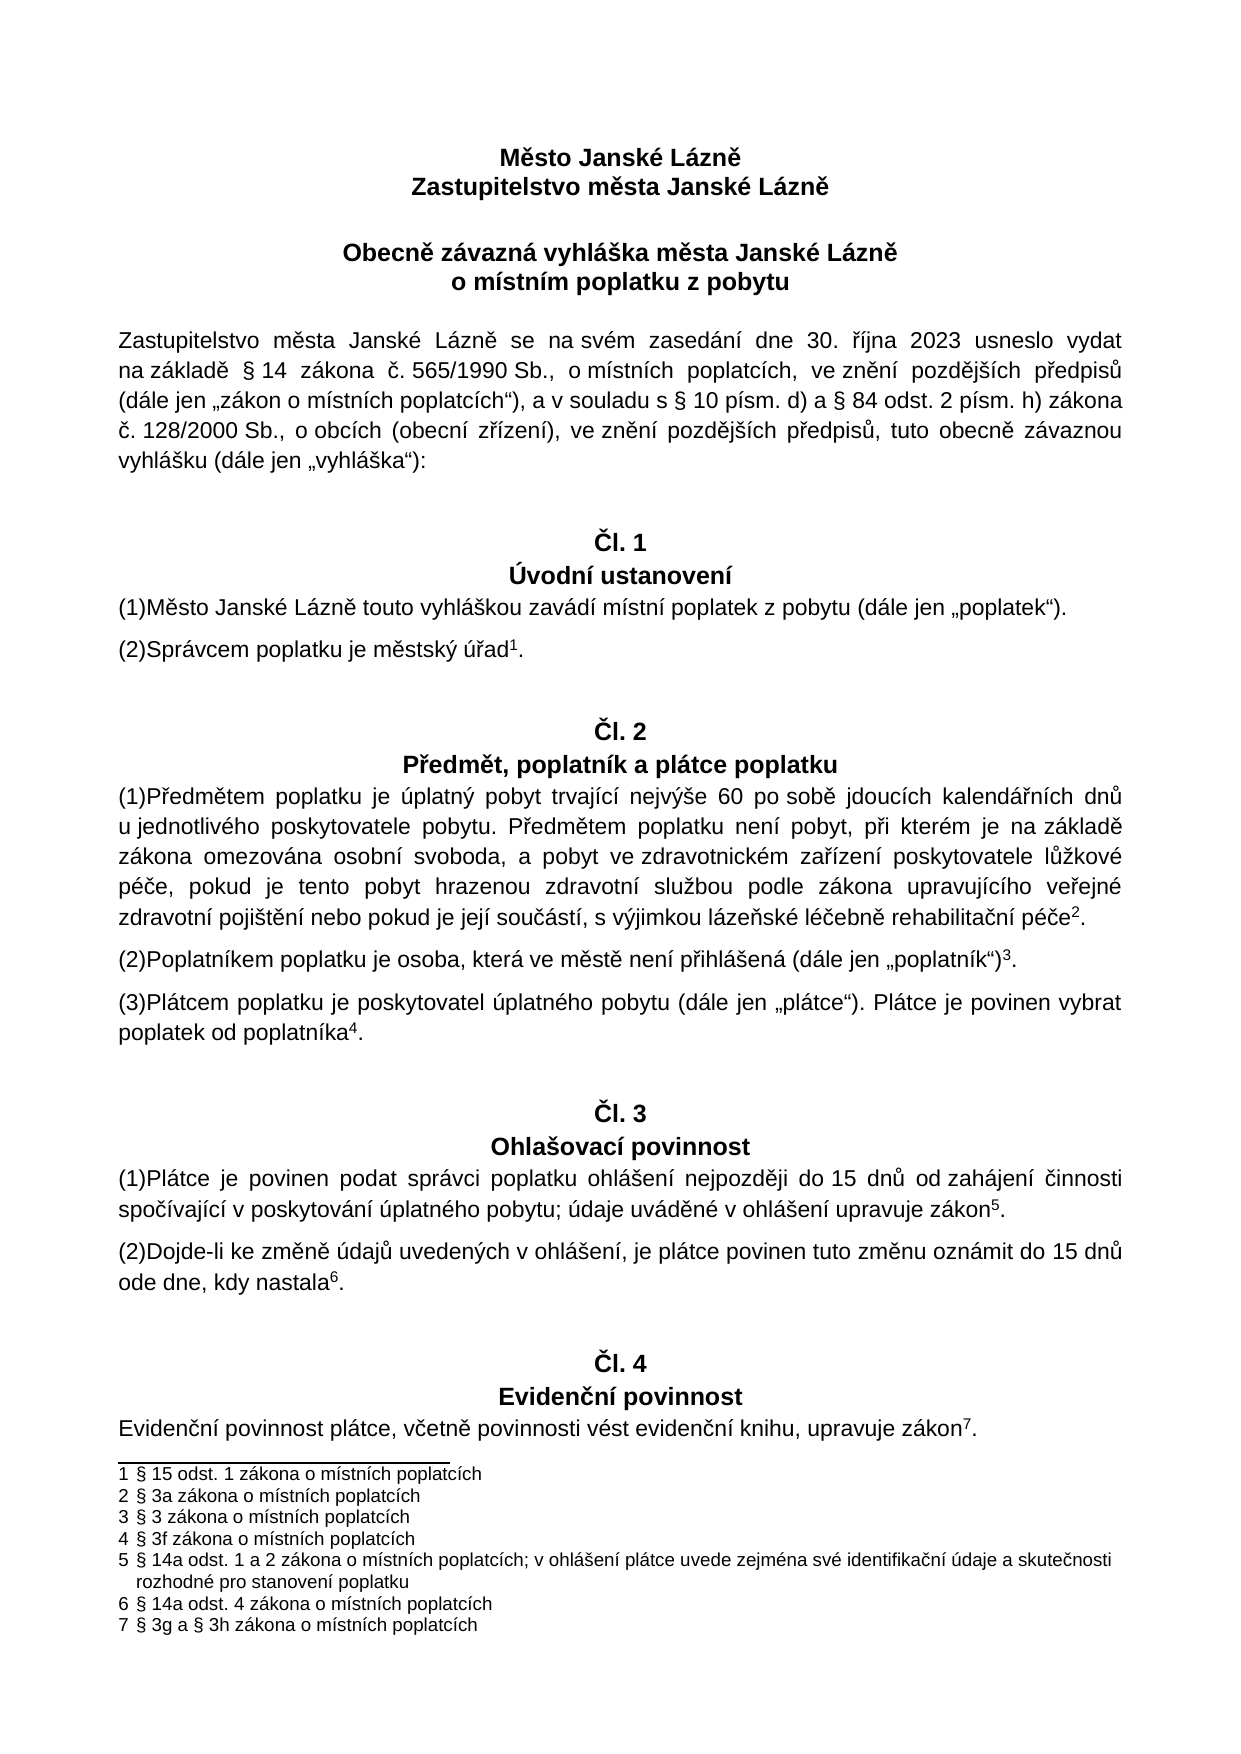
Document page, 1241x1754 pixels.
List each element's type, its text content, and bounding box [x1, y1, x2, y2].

list Předmětem poplatku je úplatný pobyt trvající nejvýše 60 po sobě jdoucích kalendářních dnů u jednotlivého poskytovatele pobytu. Předmětem poplatku není pobyt, při kterém je na základě zákona omezována osobní svoboda, a pobyt ve zdravotnickém zařízení poskytovatele lůžkové péče, pokud je tento pobyt hrazenou zdravotní službou podle zákona upravujícího veřejné zdravotní pojištění nebo pokud je její součástí, s výjimkou lázeňské léčebně rehabilitační péče. [118, 783, 1122, 930]
subtitle Čl. 4 Evidenční povinnost [118, 1349, 1122, 1411]
list § 14a odst. 4 zákona o místních poplatcích [118, 1592, 1122, 1614]
text Evidenční povinnost plátce, včetně povinnosti vést evidenční knihu, upravuje zákon. [118, 1415, 1122, 1441]
subtitle Čl. 3 Ohlašovací povinnost [118, 1099, 1122, 1161]
list § 3f zákona o místních poplatcích [118, 1528, 1122, 1549]
text § 3g a § 3h zákona o místních poplatcích [118, 1614, 1122, 1635]
list § 14a odst. 1 a 2 zákona o místních poplatcích; v ohlášení plátce uvede zejména své identifikační údaje a skutečnosti rozhodné pro stanovení poplatku [118, 1549, 1122, 1592]
list Správcem poplatku je městský úřad. [118, 636, 1122, 663]
list Město Janské Lázně touto vyhláškou zavádí místní poplatek z pobytu (dále jen „poplatek“). [118, 594, 1122, 620]
subtitle Čl. 1 Úvodní ustanovení [118, 528, 1122, 589]
subtitle Obecně závazná vyhláška města Janské Lázně o místním poplatku z pobytu [118, 238, 1122, 295]
list Plátce je povinen podat správci poplatku ohlášení nejpozději do 15 dnů od zahájení činnosti spočívající v poskytování úplatného pobytu; údaje uváděné v ohlášení upravuje zákon. [118, 1165, 1122, 1222]
list Plátcem poplatku je poskytovatel úplatného pobytu (dále jen „plátce“). Plátce je povinen vybrat poplatek od poplatníka. [118, 989, 1122, 1046]
list Dojde-li ke změně údajů uvedených v ohlášení, je plátce povinen tuto změnu oznámit do 15 dnů ode dne, kdy nastala. [118, 1238, 1122, 1295]
list § 3 zákona o místních poplatcích [118, 1506, 1122, 1528]
text Zastupitelstvo města Janské Lázně se na svém zasedání dne 30. října 2023 usneslo vydat na základě § 14 zákona č. 565/1990 Sb., o místních poplatcích, ve znění pozdějších předpisů (dále jen „zákon o místních poplatcích“), a v souladu s § 10 písm. d) a § 84 odst. 2 písm. h) zákona č. 128/2000 Sb., o obcích (obecní zřízení), ve znění pozdějších předpisů, tuto obecně závaznou vyhlášku (dále jen „vyhláška“): [118, 327, 1122, 474]
list Poplatníkem poplatku je osoba, která ve městě není přihlášená (dále jen „poplatník“). [118, 946, 1122, 973]
text Město Janské Lázně Zastupitelstvo města Janské Lázně [118, 143, 1122, 201]
subtitle Čl. 2 Předmět, poplatník a plátce poplatku [118, 717, 1122, 778]
list § 15 odst. 1 zákona o místních poplatcích [118, 1463, 1122, 1484]
list § 3a zákona o místních poplatcích [118, 1484, 1122, 1506]
